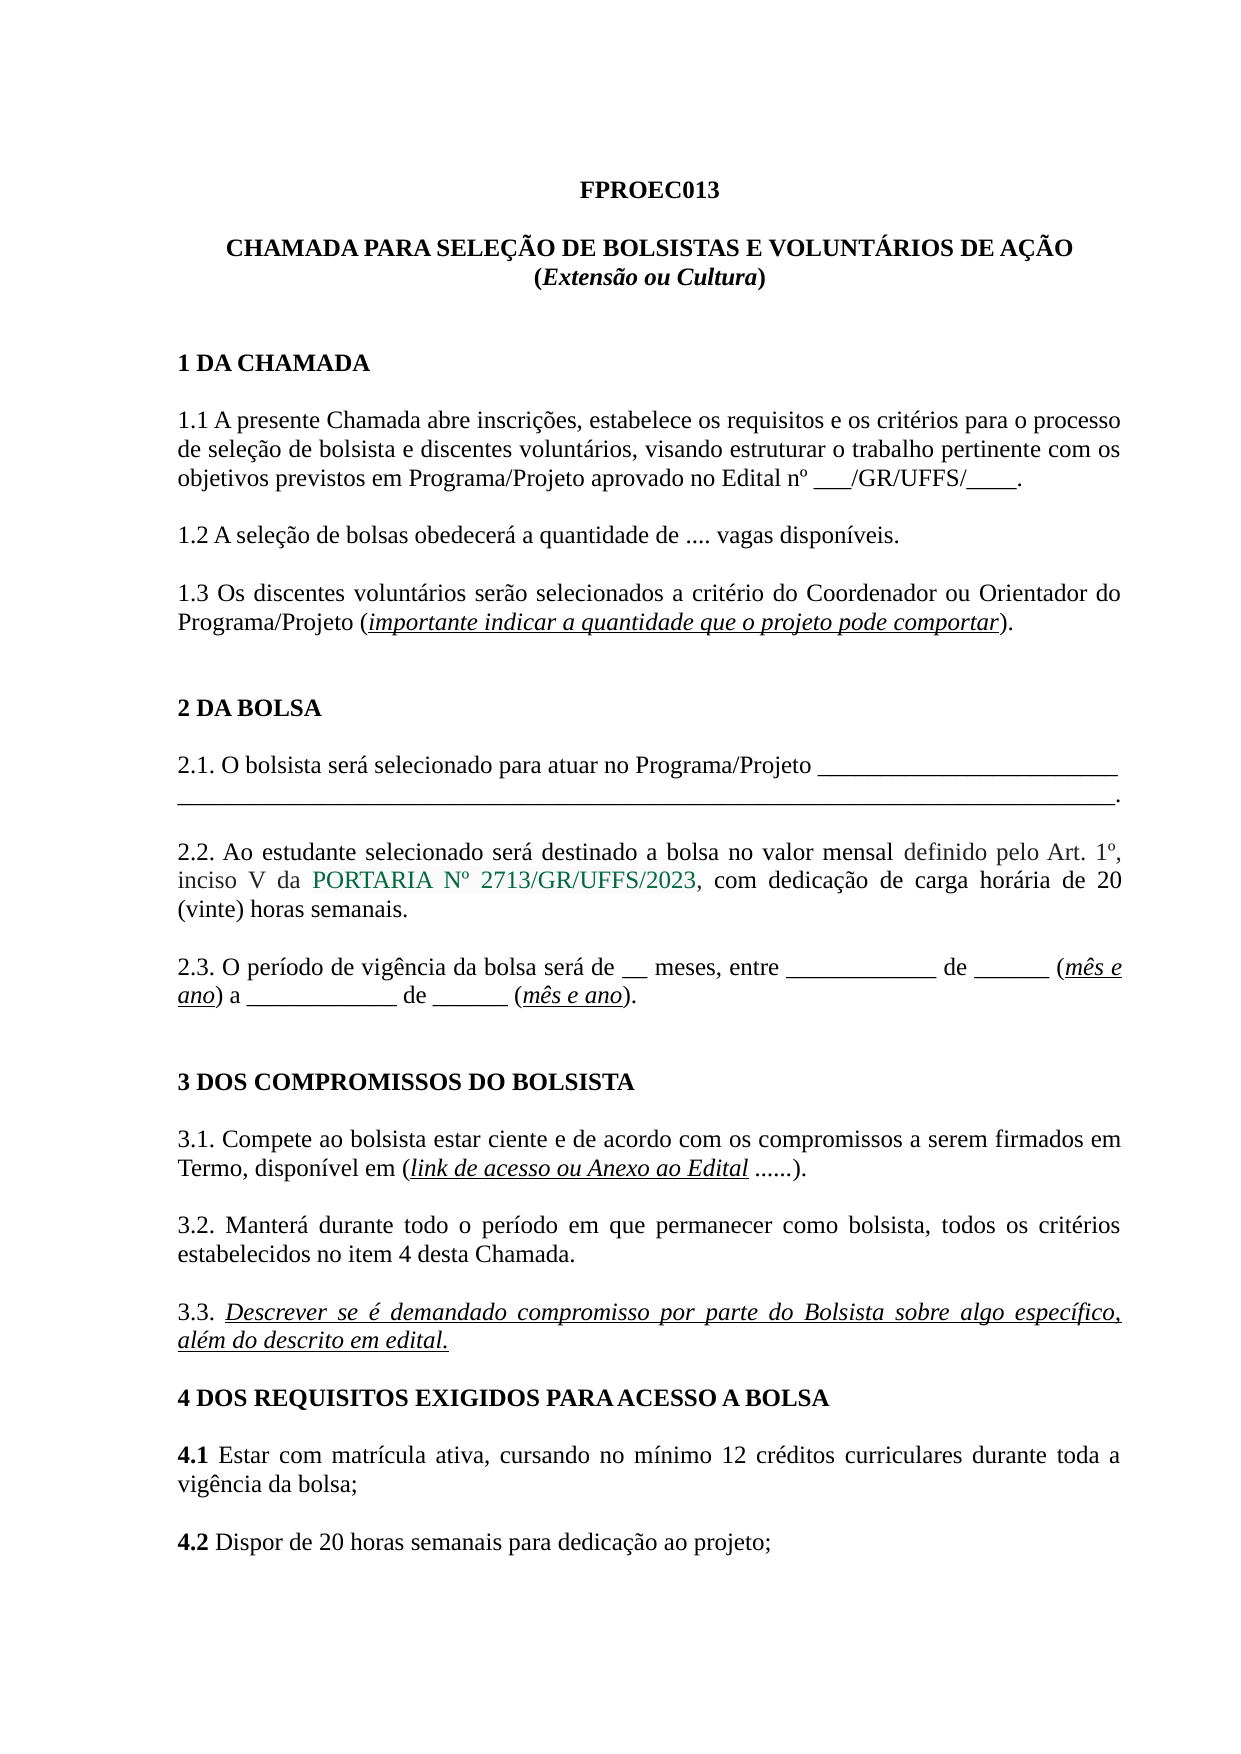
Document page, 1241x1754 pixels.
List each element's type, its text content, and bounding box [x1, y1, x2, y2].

subtitle 4 DOS REQUISITOS EXIGIDOS PARA ACESSO A BOLSA [177, 1383, 1122, 1412]
subtitle 1.1 A presente Chamada abre inscrições, estabelece os requisitos e os critérios para o processo de seleção de bolsista e discentes voluntários, visando estruturar o trabalho pertinente com os objetivos previstos em Programa/Projeto aprovado no Edital nº ___/GR/UFFS/____. [177, 406, 1122, 492]
subtitle 3 DOS COMPROMISSOS DO BOLSISTA [177, 1067, 1122, 1096]
subtitle ___________________________________________________________________________. [177, 779, 1122, 808]
subtitle 2.1. O bolsista será selecionado para atuar no Programa/Projeto ________________________ [177, 751, 1122, 779]
subtitle 3.3. Descrever se é demandado compromisso por parte do Bolsista sobre algo específico, além do descrito em edital. [177, 1297, 1122, 1354]
subtitle 1.3 Os discentes voluntários serão selecionados a critério do Coordenador ou Orientador do Programa/Projeto (importante indicar a quantidade que o projeto pode comportar). [177, 578, 1122, 636]
subtitle 2.2. Ao estudante selecionado será destinado a bolsa no valor mensal definido pelo Art. 1º, inciso V da PORTARIA Nº 2713/GR/UFFS/2023, com dedicação de carga horária de 20 (vinte) horas semanais. [177, 837, 1122, 923]
subtitle 1.2 A seleção de bolsas obedecerá a quantidade de .... vagas disponíveis. [177, 521, 1122, 549]
subtitle 4.1 Estar com matrícula ativa, cursando no mínimo 12 créditos curriculares durante toda a vigência da bolsa; [177, 1441, 1122, 1498]
subtitle 3.1. Compete ao bolsista estar ciente e de acordo com os compromissos a serem firmados em Termo, disponível em (link de acesso ou Anexo ao Edital ......). [177, 1124, 1122, 1182]
subtitle 2.3. O período de vigência da bolsa será de __ meses, entre ____________ de ______ (mês e ano) a ____________ de ______ (mês e ano). [177, 952, 1122, 1009]
subtitle 2 DA BOLSA [177, 693, 1122, 722]
subtitle 1 DA CHAMADA [177, 348, 1122, 377]
subtitle 4.2 Dispor de 20 horas semanais para dedicação ao projeto; [177, 1527, 1122, 1556]
subtitle CHAMADA PARA SELEÇÃO DE BOLSISTAS E VOLUNTÁRIOS DE AÇÃO (Extensão ou Cultura) [177, 233, 1122, 291]
subtitle 3.2. Manterá durante todo o período em que permanecer como bolsista, todos os critérios estabelecidos no item 4 desta Chamada. [177, 1211, 1122, 1268]
subtitle FPROEC013 [177, 176, 1122, 204]
